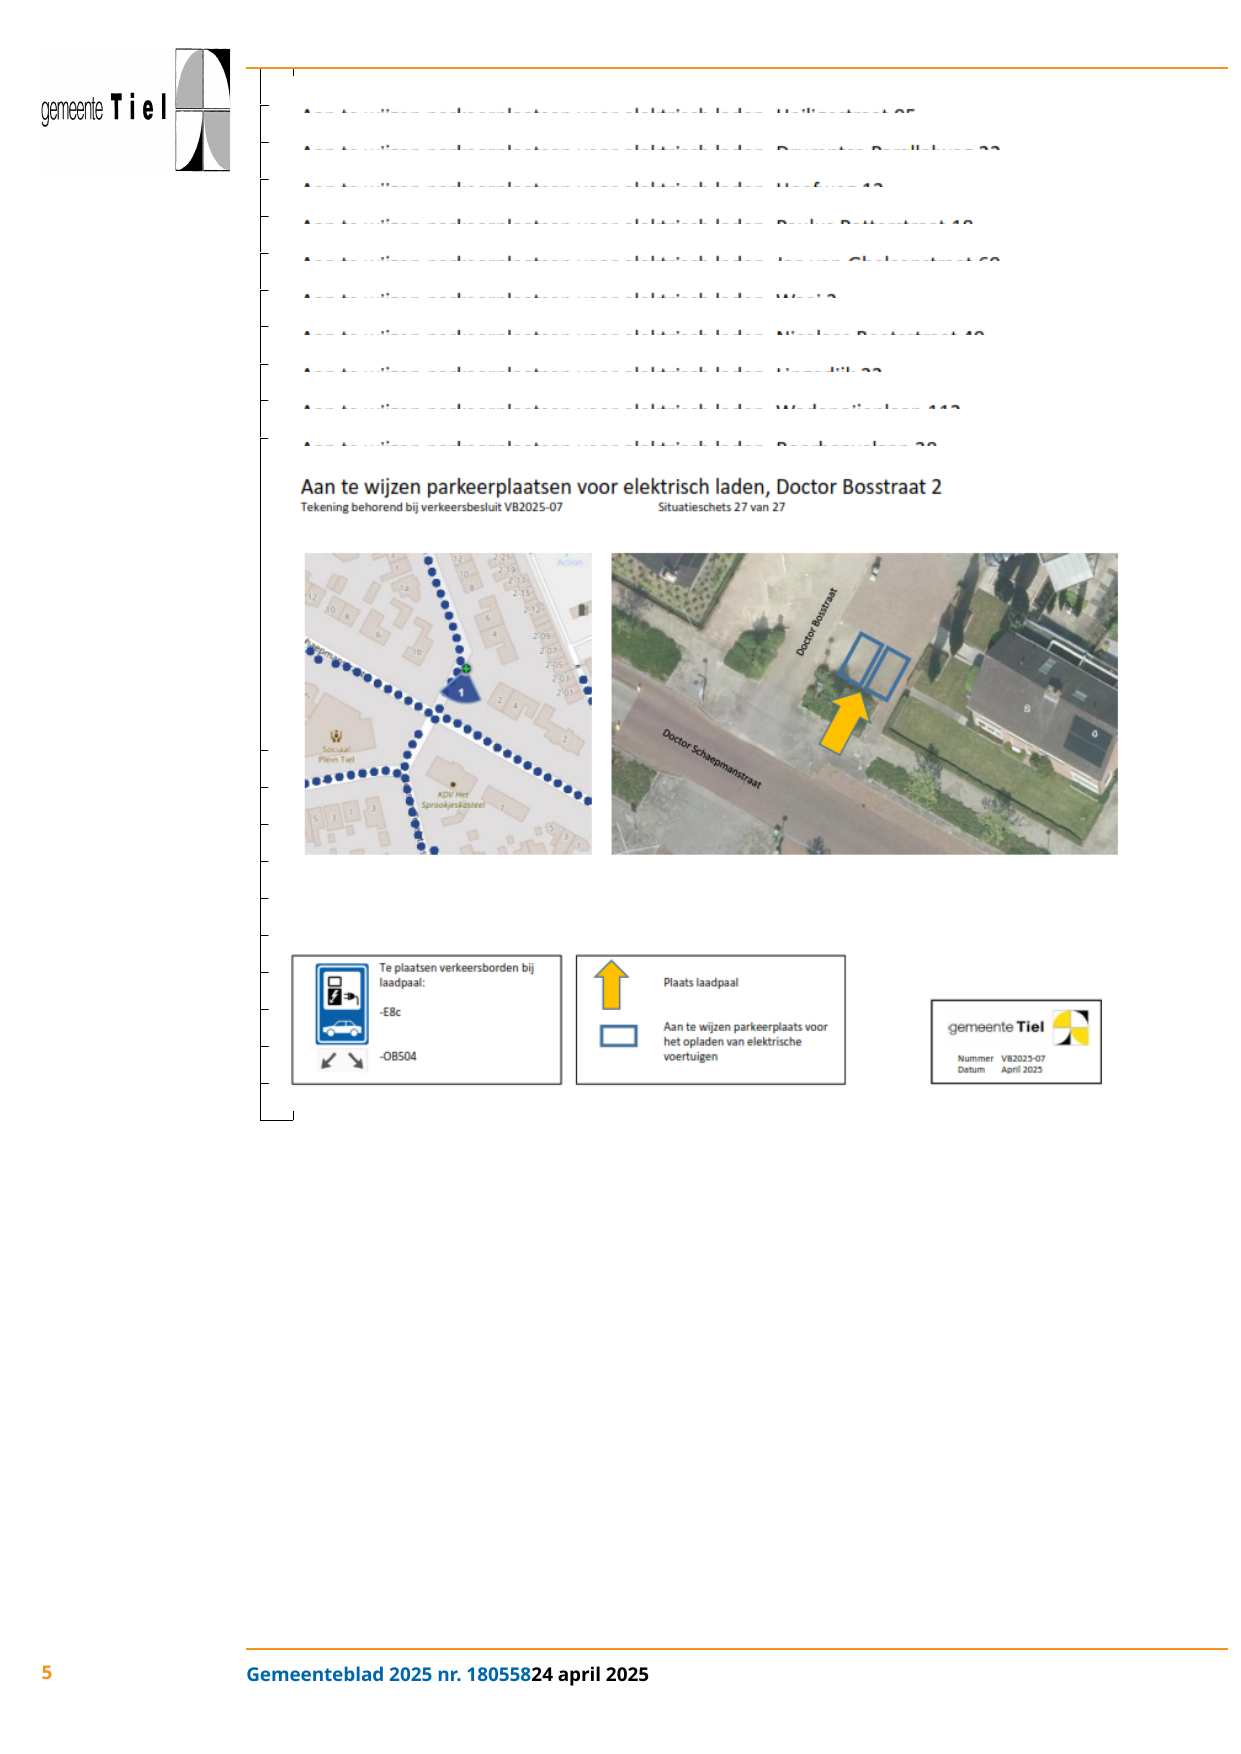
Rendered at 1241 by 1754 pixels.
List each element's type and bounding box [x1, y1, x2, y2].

picture [268, 76, 1155, 1111]
picture [41, 47, 231, 172]
